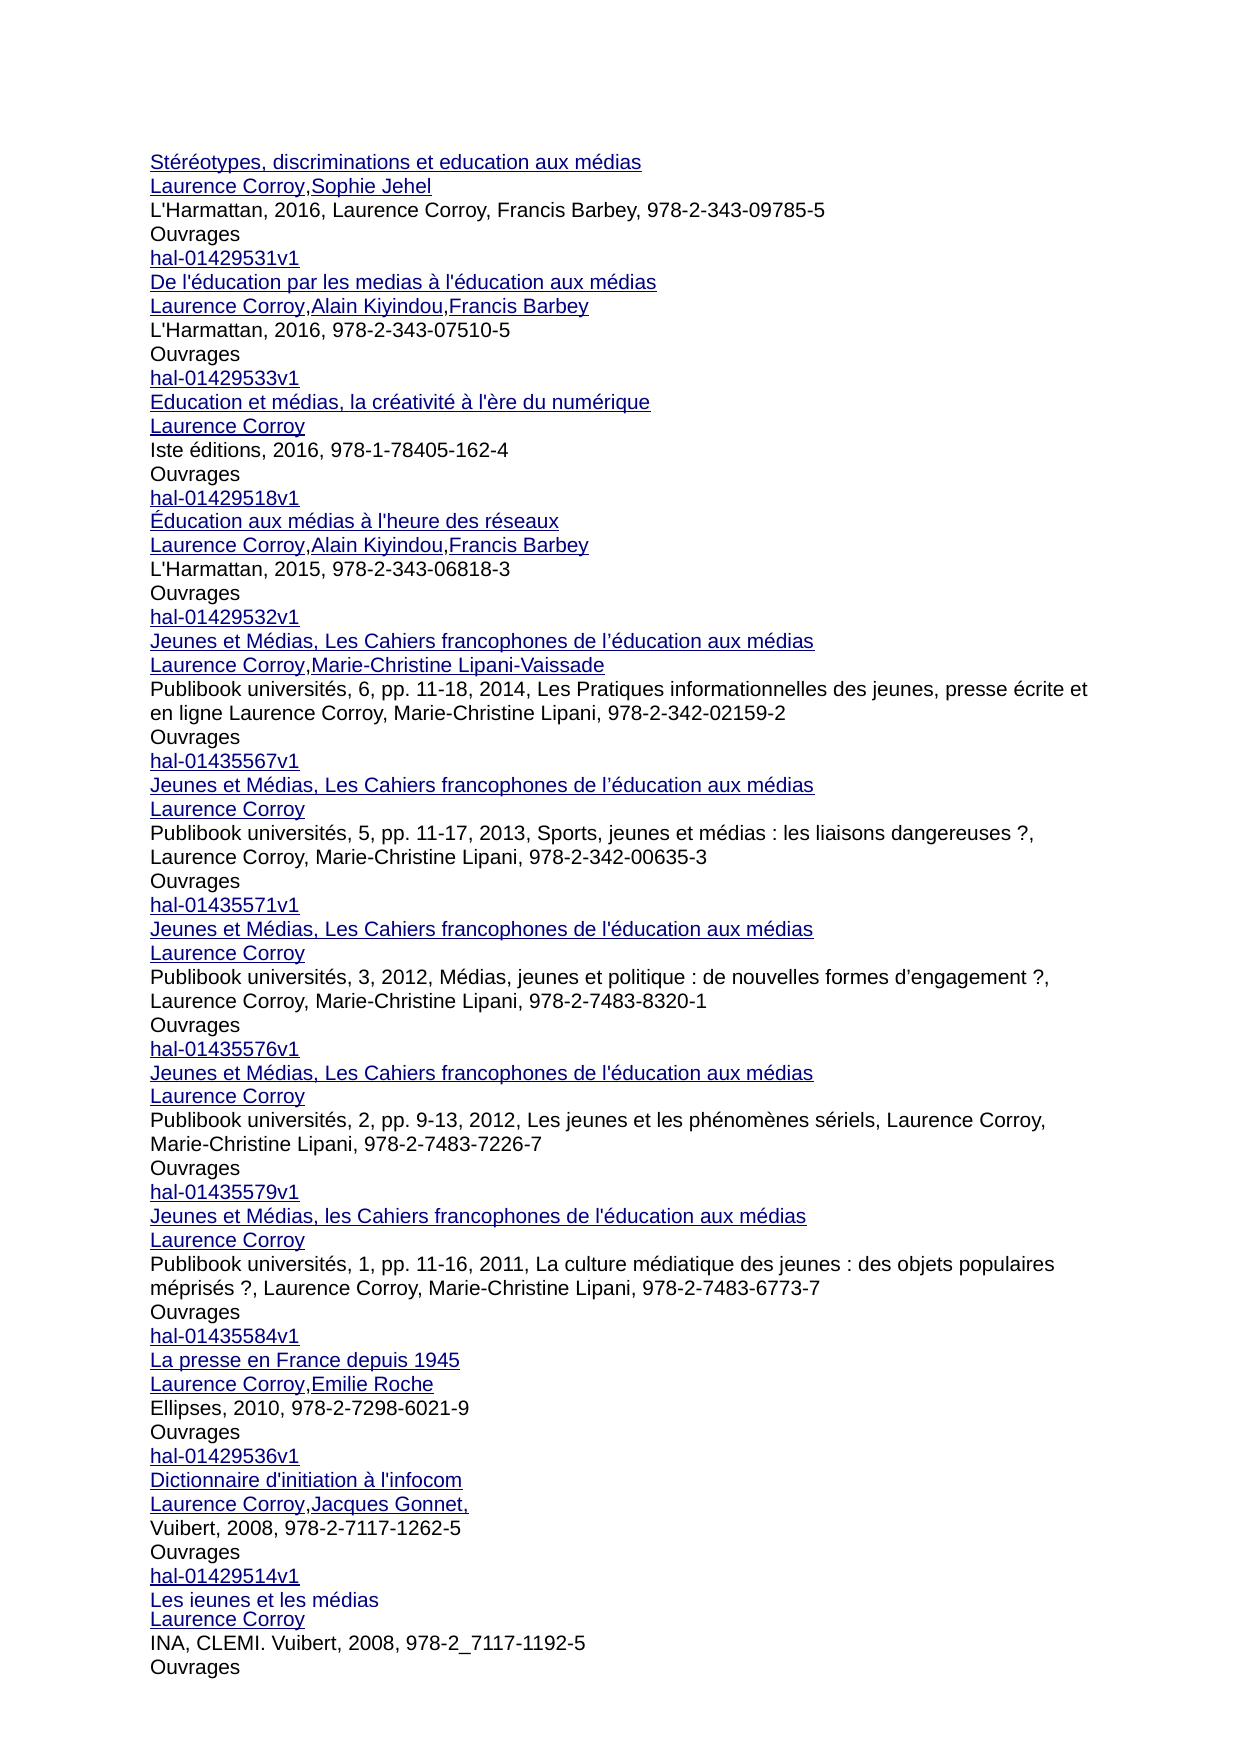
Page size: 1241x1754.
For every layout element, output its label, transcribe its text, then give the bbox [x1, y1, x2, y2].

table_cell Éducation aux médias à l'heure des réseaux Laurence Corroy,Alain Kiyindou,Francis Barbey L'Harmattan, 2015, 978-2-343-06818-3 Ouvrages hal-01429532v1 [150, 509, 1090, 629]
table_cell La presse en France depuis 1945 Laurence Corroy,Emilie Roche Ellipses, 2010, 978-2-7298-6021-9 Ouvrages hal-01429536v1 [150, 1348, 1090, 1468]
table_cell Jeunes et Médias, Les Cahiers francophones de l'éducation aux médias Laurence Corroy Publibook universités, 3, 2012, Médias, jeunes et politique : de nouvelles formes d’engagement ?, Laurence Corroy, Marie-Christine Lipani, 978-2-7483-8320-1 Ouvrages hal-01435576v1 [150, 917, 1090, 1060]
table_cell Jeunes et Médias, Les Cahiers francophones de l'éducation aux médias Laurence Corroy Publibook universités, 2, pp. 9-13, 2012, Les jeunes et les phénomènes sériels, Laurence Corroy, Marie-Christine Lipani, 978-2-7483-7226-7 Ouvrages hal-01435579v1 [150, 1060, 1090, 1204]
table_cell Stéréotypes, discriminations et education aux médias Laurence Corroy,Sophie Jehel L'Harmattan, 2016, Laurence Corroy, Francis Barbey, 978-2-343-09785-5 Ouvrages hal-01429531v1 [150, 150, 1090, 270]
table_cell Les jeunes et les médias Laurence Corroy INA, CLEMI. Vuibert, 2008, 978-2_7117-1192-5 Ouvrages [150, 1588, 1090, 1679]
table_cell Jeunes et Médias, Les Cahiers francophones de l’éducation aux médias Laurence Corroy,Marie-Christine Lipani-Vaissade Publibook universités, 6, pp. 11-18, 2014, Les Pratiques informationnelles des jeunes, presse écrite et en ligne Laurence Corroy, Marie-Christine Lipani, 978-2-342-02159-2 Ouvrages hal-01435567v1 [150, 629, 1090, 773]
table_cell Jeunes et Médias, les Cahiers francophones de l'éducation aux médias Laurence Corroy Publibook universités, 1, pp. 11-16, 2011, La culture médiatique des jeunes : des objets populaires méprisés ?, Laurence Corroy, Marie-Christine Lipani, 978-2-7483-6773-7 Ouvrages hal-01435584v1 [150, 1204, 1090, 1348]
table_cell Dictionnaire d'initiation à l'infocom Laurence Corroy,Jacques Gonnet, Vuibert, 2008, 978-2-7117-1262-5 Ouvrages hal-01429514v1 [150, 1468, 1090, 1587]
table_cell De l'éducation par les medias à l'éducation aux médias Laurence Corroy,Alain Kiyindou,Francis Barbey L'Harmattan, 2016, 978-2-343-07510-5 Ouvrages hal-01429533v1 [150, 270, 1090, 389]
table_cell Education et médias, la créativité à l'ère du numérique Laurence Corroy Iste éditions, 2016, 978-1-78405-162-4 Ouvrages hal-01429518v1 [150, 390, 1090, 509]
table_cell Jeunes et Médias, Les Cahiers francophones de l’éducation aux médias Laurence Corroy Publibook universités, 5, pp. 11-17, 2013, Sports, jeunes et médias : les liaisons dangereuses ?, Laurence Corroy, Marie-Christine Lipani, 978-2-342-00635-3 Ouvrages hal-01435571v1 [150, 773, 1090, 917]
